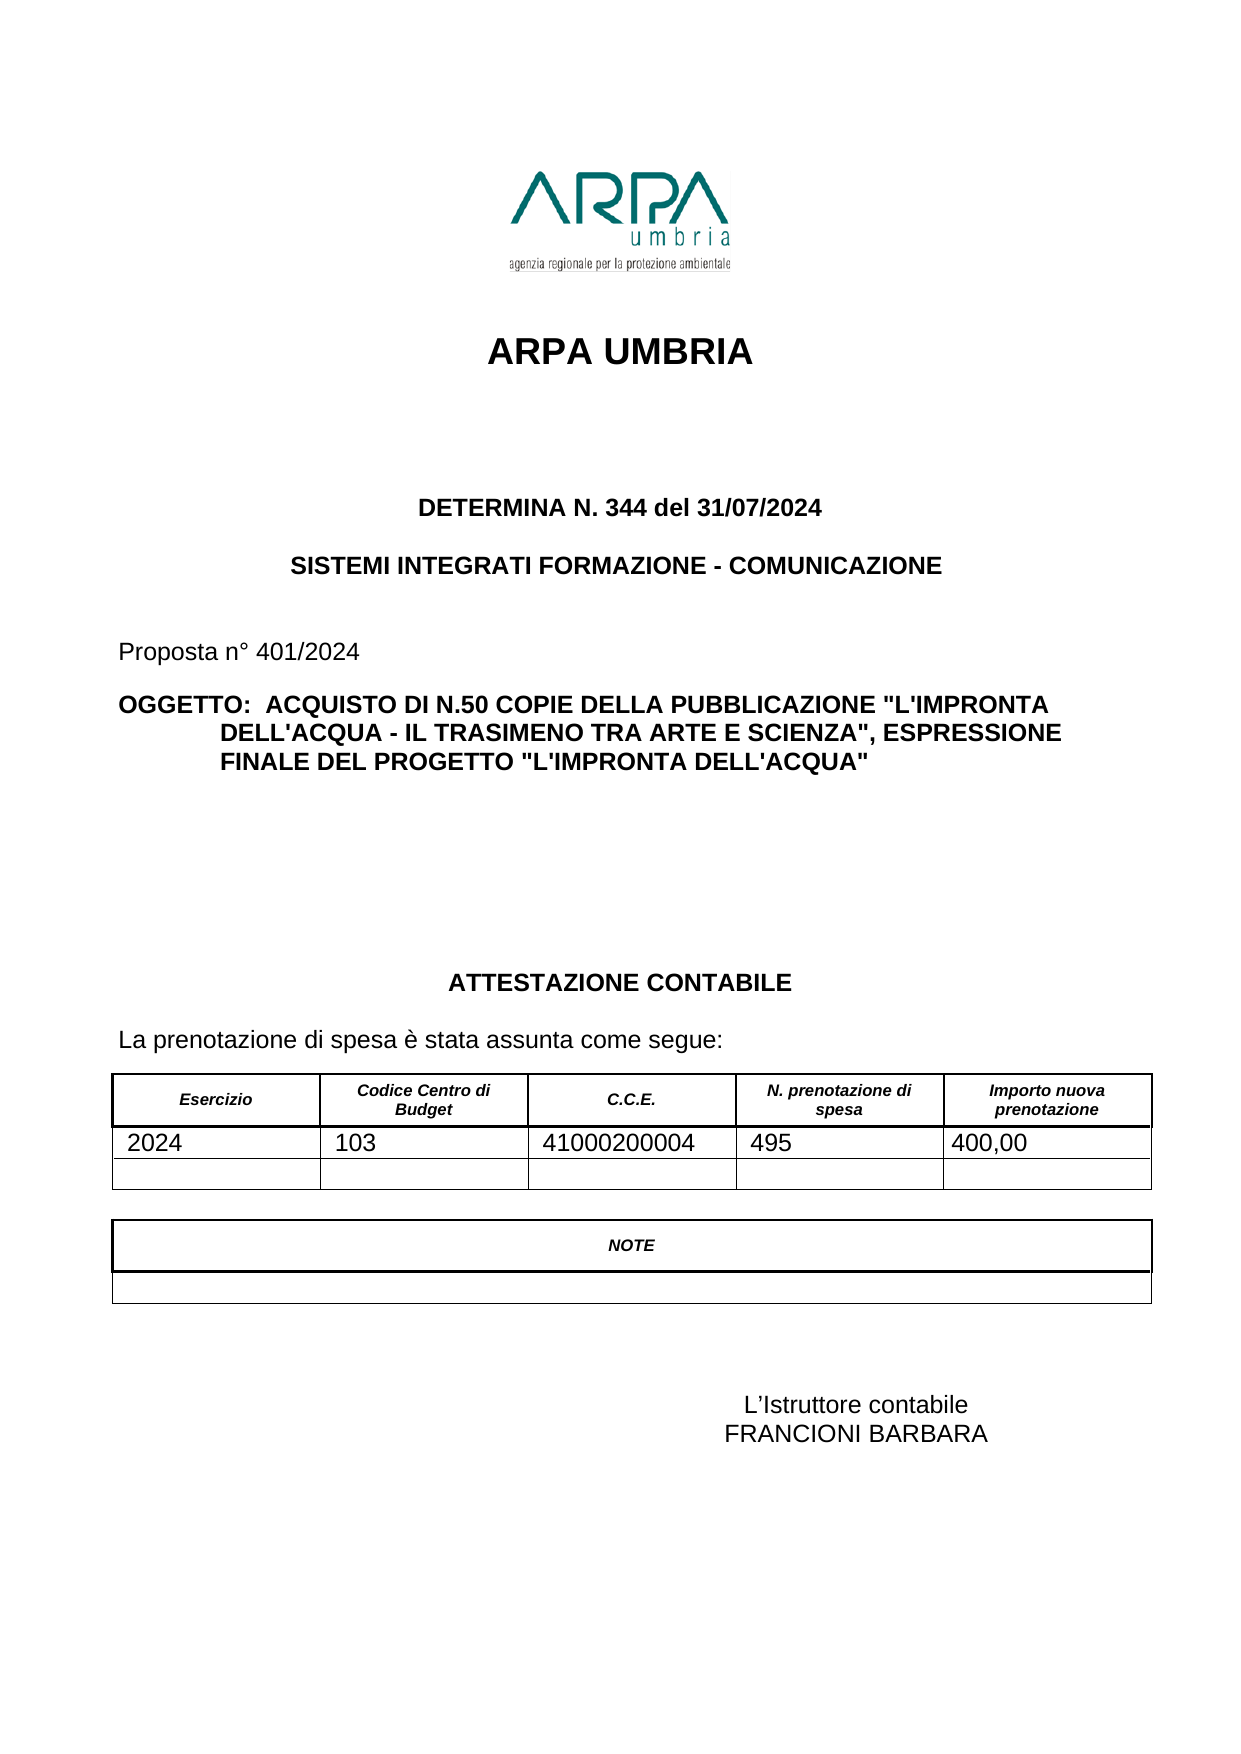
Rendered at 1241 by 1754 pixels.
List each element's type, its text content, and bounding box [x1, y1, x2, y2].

table_cell 400,00 [944, 1125, 1151, 1157]
table_header C.C.E. [529, 1075, 735, 1124]
table_header N. prenotazione di spesa [737, 1075, 943, 1124]
table_cell [737, 1159, 943, 1189]
table_header Codice Centro di Budget [321, 1075, 527, 1124]
table_header Esercizio [114, 1075, 319, 1124]
text DETERMINA N. 344 del 31/07/2024 [118, 493, 1122, 522]
table_cell [944, 1158, 1151, 1189]
table_cell 495 [737, 1128, 943, 1157]
table_header Importo nuova prenotazione [945, 1075, 1151, 1124]
text ATTESTAZIONE CONTABILE [118, 968, 1122, 996]
table_cell 2024 [113, 1128, 320, 1157]
table_cell [529, 1159, 736, 1189]
text Proposta n° 401/2024 [118, 637, 1122, 666]
text L’Istruttore contabile [590, 1390, 1122, 1419]
table_header NOTE [114, 1221, 1151, 1270]
table_cell 41000200004 [529, 1128, 736, 1157]
text FRANCIONI BARBARA [590, 1419, 1122, 1448]
text OGGETTO: ACQUISTO DI N.50 COPIE DELLA PUBBLICAZIONE "L'IMPRONTA DELL'ACQUA - IL TRASIMENO TRA ARTE E SCIENZA", ESPRESSIONE FINALE DEL PROGETTO "L'IMPRONTA DELL'ACQUA" [118, 690, 1122, 776]
table_cell [321, 1159, 528, 1189]
table_cell 103 [321, 1128, 528, 1157]
text La prenotazione di spesa è stata assunta come segue: [118, 1025, 1122, 1054]
text SISTEMI INTEGRATI FORMAZIONE - COMUNICAZIONE [118, 551, 1122, 579]
picture [509, 171, 731, 272]
table_cell [113, 1270, 1151, 1303]
table_cell [113, 1158, 320, 1189]
